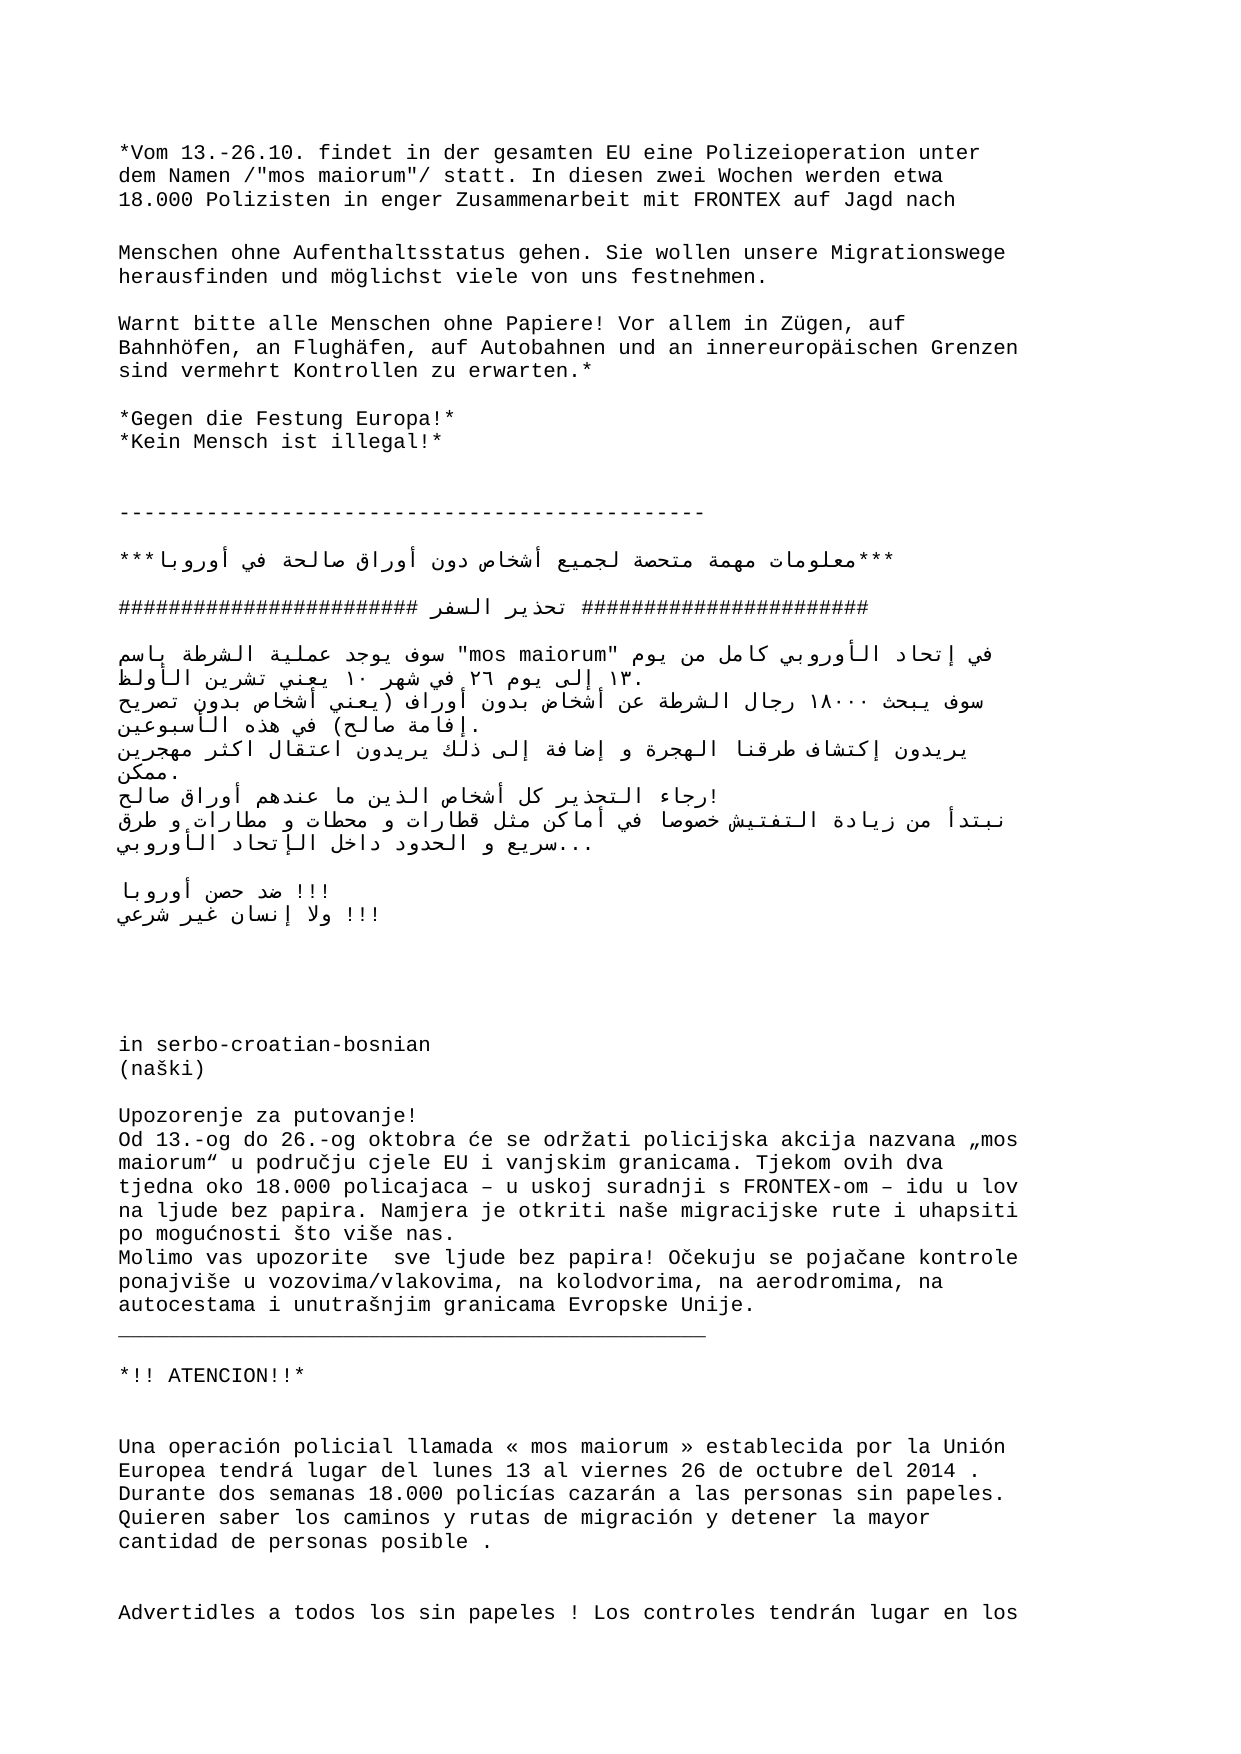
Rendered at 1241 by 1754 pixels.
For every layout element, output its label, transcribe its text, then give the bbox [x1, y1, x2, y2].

text maiorum“ u području cjele EU i vanjskim granicama. Tjekom ovih dva [118, 1152, 1122, 1176]
text tjedna oko 18.000 policajaca – u uskoj suradnji s FRONTEX-om – idu u lov [118, 1176, 1122, 1200]
text ponajviše u vozovima/vlakovima, na kolodvorima, na aerodromima, na [118, 1271, 1122, 1294]
text ممكن. [118, 762, 1122, 786]
text رجاء التحذير كل أشخاص الذين ما عندهم أوراق صالح! [118, 786, 1122, 810]
text إفامة صالح) في هذه الأسبوعين. [118, 715, 1122, 739]
text 18.000 Polizisten in enger Zusammenarbeit mit FRONTEX auf Jagd nach [118, 189, 1122, 213]
text Upozorenje za putovanje! [118, 1105, 1122, 1129]
text Una operación policial llamada « mos maiorum » establecida por la Unión [118, 1436, 1122, 1460]
text _______________________________________________ [118, 1318, 1122, 1342]
text سوف يبحث ١٨٠٠٠ رجال الشرطة عن أشخاض بدون أوراف (يعني أشخاص بدون تصريح [118, 691, 1122, 715]
text Menschen ohne Aufenthaltsstatus gehen. Sie wollen unsere Migrationswege [118, 242, 1122, 266]
text ######################## تحذير السفر ####################### [118, 597, 1122, 621]
text cantidad de personas posible . [118, 1531, 1122, 1554]
text Molimo vas upozorite sve ljude bez papira! Očekuju se pojačane kontrole [118, 1247, 1122, 1271]
text ضد حصن أوروبا !!! [118, 881, 1122, 904]
text po mogućnosti što više nas. [118, 1223, 1122, 1247]
text Europea tendrá lugar del lunes 13 al viernes 26 de octubre del 2014 . [118, 1460, 1122, 1483]
text يريدون إكتشاف طرقنا الهجرة و إضافة إلى ذلك يريدون اعتقال اكثر مهجرين [118, 739, 1122, 762]
text *Vom 13.-26.10. findet in der gesamten EU eine Polizeioperation unter [118, 142, 1122, 165]
text Od 13.-og do 26.-og oktobra će se održati policijska akcija nazvana „mos [118, 1129, 1122, 1152]
text *Gegen die Festung Europa!* [118, 408, 1122, 431]
text سوف يوجد عملية الشرطة باسم "mos maiorum" في إتحاد الأوروبي كامل من يوم [118, 644, 1122, 668]
text in serbo-croatian-bosnian [118, 1034, 1122, 1058]
text Advertidles a todos los sin papeles ! Los controles tendrán lugar en los [118, 1602, 1122, 1625]
text autocestama i unutrašnjim granicama Evropske Unije. [118, 1294, 1122, 1318]
text ----------------------------------------------- [118, 502, 1122, 526]
text sind vermehrt Kontrollen zu erwarten.* [118, 360, 1122, 384]
text ولا إنسان غير شرعي !!! [118, 904, 1122, 928]
text Quieren saber los caminos y rutas de migración y detener la mayor [118, 1507, 1122, 1531]
text (naški) [118, 1058, 1122, 1081]
text herausfinden und möglichst viele von uns festnehmen. [118, 266, 1122, 289]
text dem Namen /"mos maiorum"/ statt. In diesen zwei Wochen werden etwa [118, 165, 1122, 189]
text ١٣ إلى يوم ٢٦ في شهر ١٠ يعني تشرين الأولظ. [118, 668, 1122, 691]
text ***معلومات مهمة متحصة لجميع أشخاص دون أوراق صالحة في أوروبا*** [118, 549, 1122, 573]
text Durante dos semanas 18.000 policías cazarán a las personas sin papeles. [118, 1483, 1122, 1507]
text na ljude bez papira. Namjera je otkriti naše migracijske rute i uhapsiti [118, 1200, 1122, 1223]
text نبتدأ من زيادة التفتيش خصوصا في أماكن مثل قطارات و محطات و مطارات و طرق [118, 810, 1122, 833]
text Warnt bitte alle Menschen ohne Papiere! Vor allem in Zügen, auf [118, 313, 1122, 337]
text سريع و الحدود داخل الإتحاد الأوروبي... [118, 833, 1122, 857]
text *Kein Mensch ist illegal!* [118, 431, 1122, 455]
text Bahnhöfen, an Flughäfen, auf Autobahnen und an innereuropäischen Grenzen [118, 337, 1122, 360]
text *!! ATENCION!!* [118, 1365, 1122, 1389]
